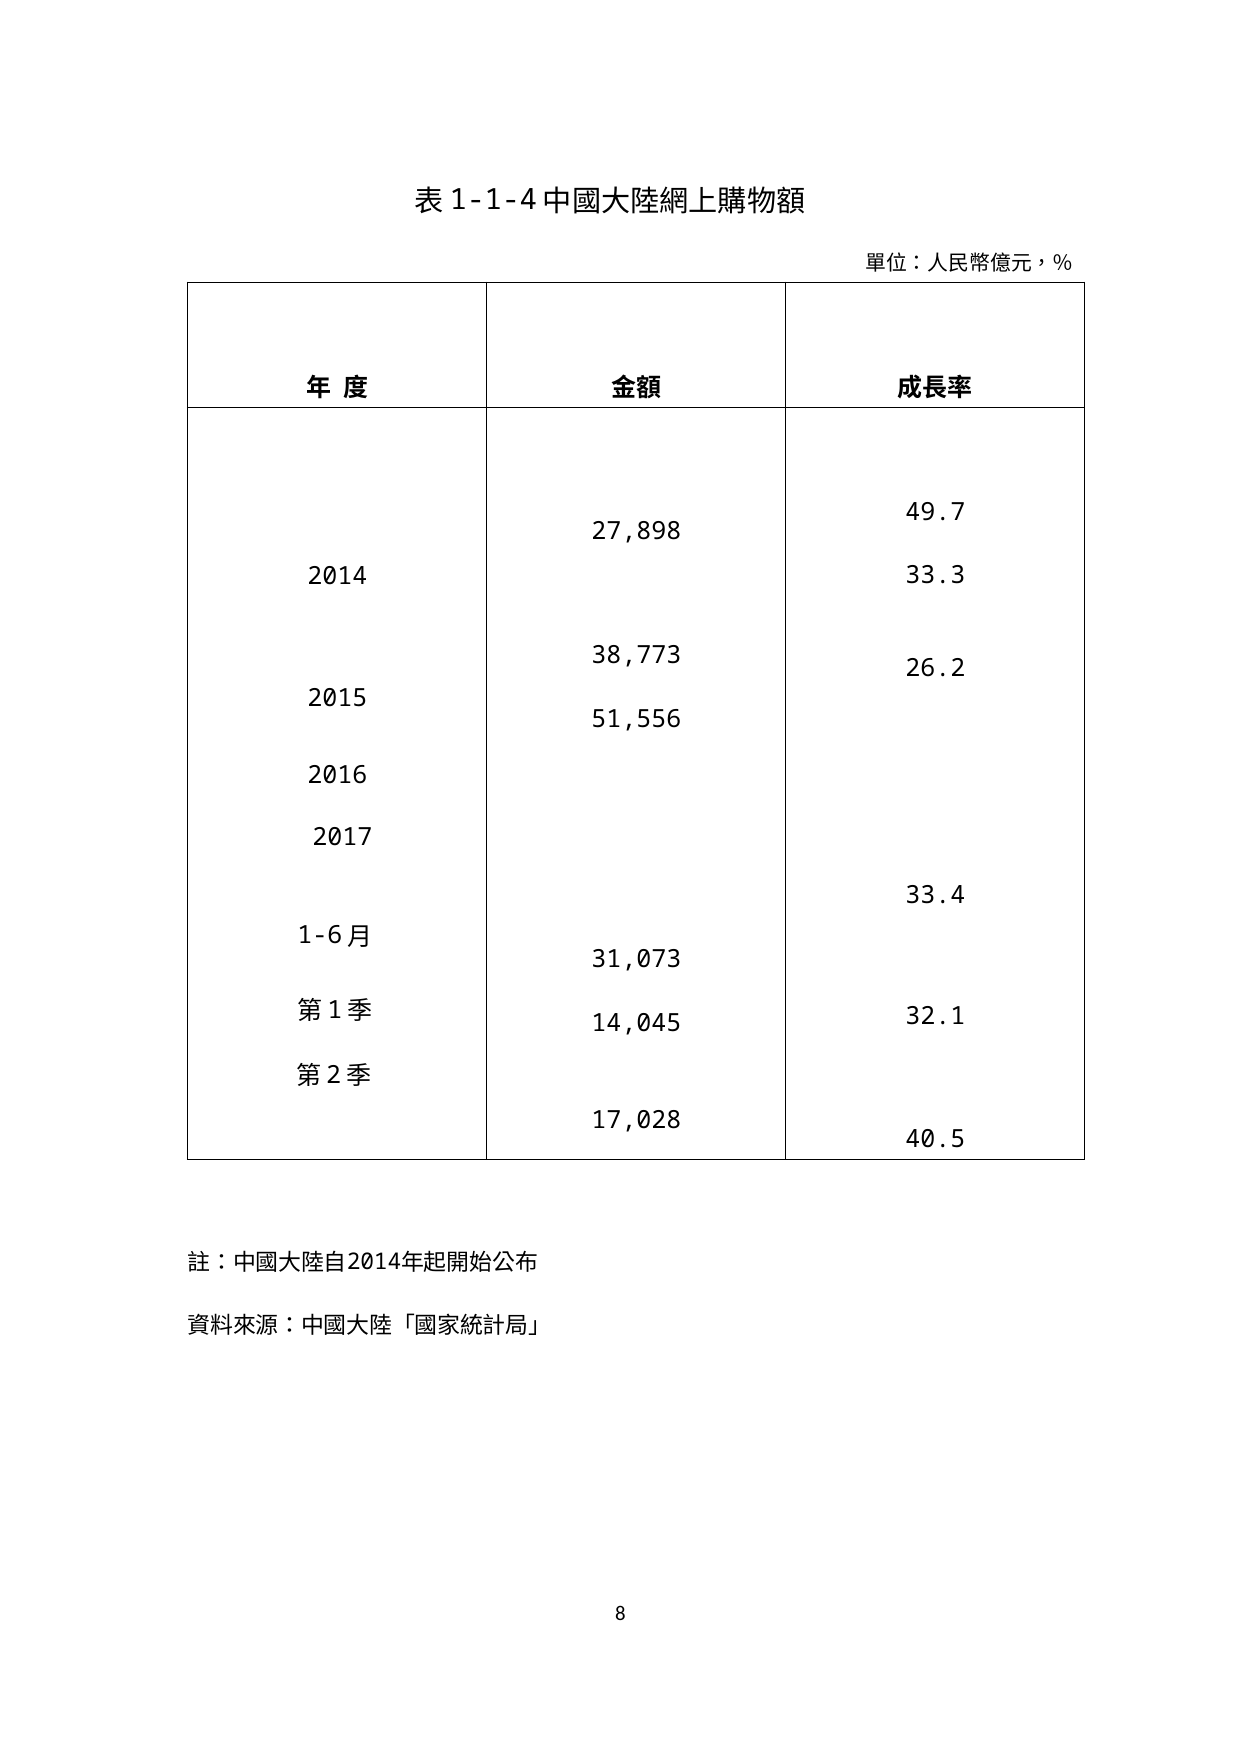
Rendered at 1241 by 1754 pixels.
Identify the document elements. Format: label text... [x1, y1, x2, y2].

table_cell 49.7 33.3 26.2 33.4 32.1 40.5 [786, 408, 1084, 1159]
table_header 金額 [487, 283, 785, 407]
text 註：中國大陸自2014年起開始公布 [187, 1219, 1053, 1282]
table_header 成長率 [786, 283, 1084, 407]
table_cell 27,898 38,773 51,556 31,073 14,045 17,028 [487, 408, 785, 1159]
text 表1-1-4中國大陸網上購物額 [187, 157, 1032, 219]
text 單位：人民幣億元，％ [187, 219, 1073, 282]
table_header 年 度 [188, 283, 486, 407]
text 資料來源：中國大陸「國家統計局」 [187, 1282, 1053, 1344]
table_cell 2014 2015 2016 2017 1-6月 第1季 第2季 [188, 408, 486, 1159]
